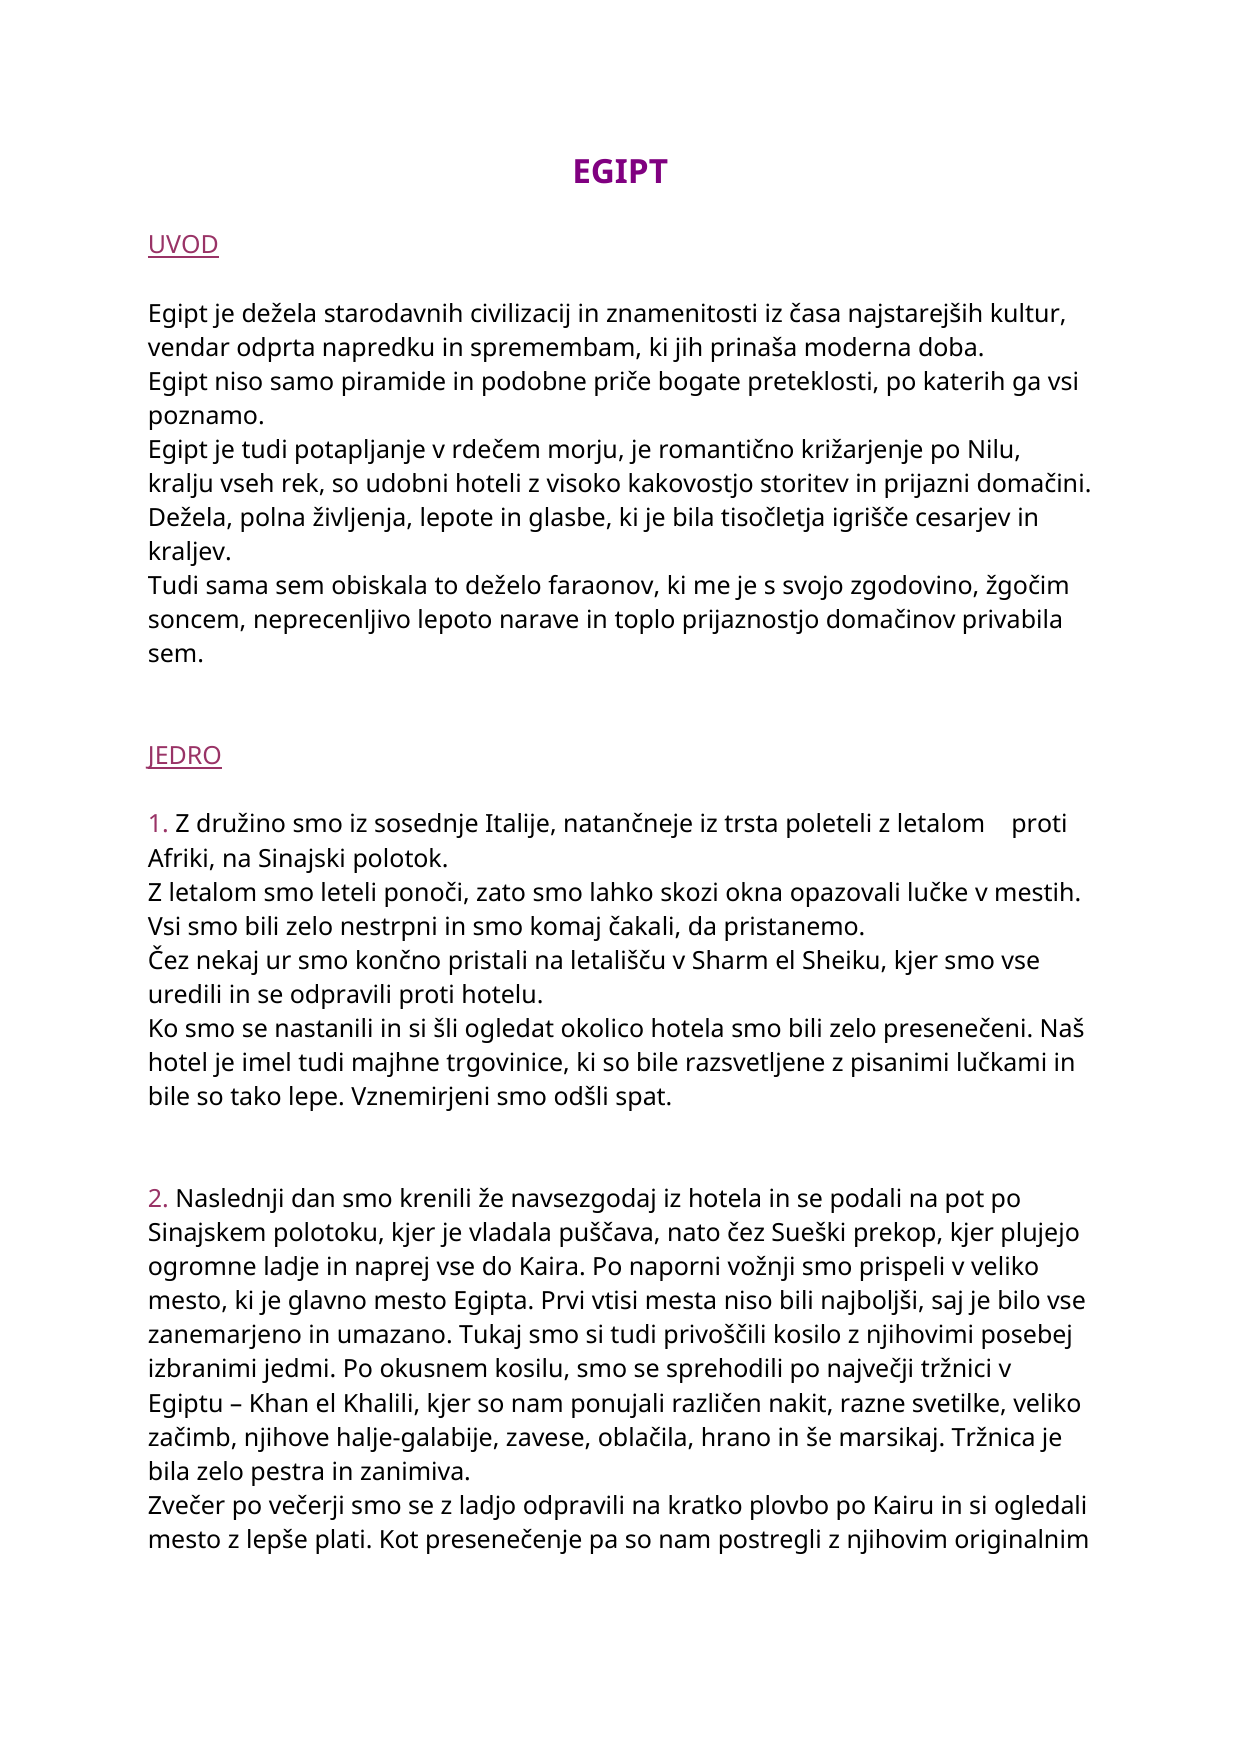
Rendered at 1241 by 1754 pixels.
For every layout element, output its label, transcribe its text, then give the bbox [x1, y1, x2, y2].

text EGIPT [148, 148, 1093, 193]
text Egipt je tudi potapljanje v rdečem morju, je romantično križarjenje po Nilu, kralju vseh rek, so udobni hoteli z visoko kakovostjo storitev in prijazni domačini. [148, 431, 1093, 499]
text Vsi smo bili zelo nestrpni in smo komaj čakali, da pristanemo. [148, 908, 1093, 942]
text 2. Naslednji dan smo krenili že navsezgodaj iz hotela in se podali na pot po Sinajskem polotoku, kjer je vladala puščava, nato čez Sueški prekop, kjer plujejo ogromne ladje in naprej vse do Kaira. Po naporni vožnji smo prispeli v veliko mesto, ki je glavno mesto Egipta. Prvi vtisi mesta niso bili najboljši, saj je bilo vse zanemarjeno in umazano. Tukaj smo si tudi privoščili kosilo z njihovimi posebej izbranimi jedmi. Po okusnem kosilu, smo se sprehodili po največji tržnici v Egiptu – Khan el Khalili, kjer so nam ponujali različen nakit, razne svetilke, veliko začimb, njihove halje-galabije, zavese, oblačila, hrano in še marsikaj. Tržnica je bila zelo pestra in zanimiva. [148, 1181, 1093, 1487]
text JEDRO [148, 738, 1093, 772]
text Ko smo se nastanili in si šli ogledat okolico hotela smo bili zelo presenečeni. Naš hotel je imel tudi majhne trgovinice, ki so bile razsvetljene z pisanimi lučkami in bile so tako lepe. Vznemirjeni smo odšli spat. [148, 1011, 1093, 1113]
text Z letalom smo leteli ponoči, zato smo lahko skozi okna opazovali lučke v mestih. [148, 874, 1093, 908]
text Zvečer po večerji smo se z ladjo odpravili na kratko plovbo po Kairu in si ogledali mesto z lepše plati. Kot presenečenje pa so nam postregli z njihovim originalnim [148, 1487, 1093, 1556]
text Čez nekaj ur smo končno pristali na letališču v Sharm el Sheiku, kjer smo vse uredili in se odpravili proti hotelu. [148, 942, 1093, 1011]
text Egipt niso samo piramide in podobne priče bogate preteklosti, po katerih ga vsi poznamo. [148, 363, 1093, 431]
text Egipt je dežela starodavnih civilizacij in znamenitosti iz časa najstarejših kultur, vendar odprta napredku in spremembam, ki jih prinaša moderna doba. [148, 295, 1093, 363]
text UVOD [148, 227, 1093, 261]
text Tudi sama sem obiskala to deželo faraonov, ki me je s svojo zgodovino, žgočim soncem, neprecenljivo lepoto narave in toplo prijaznostjo domačinov privabila sem. [148, 568, 1093, 670]
text Dežela, polna življenja, lepote in glasbe, ki je bila tisočletja igrišče cesarjev in kraljev. [148, 499, 1093, 568]
text 1. Z družino smo iz sosednje Italije, natančneje iz trsta poleteli z letalom proti Afriki, na Sinajski polotok. [148, 806, 1093, 874]
